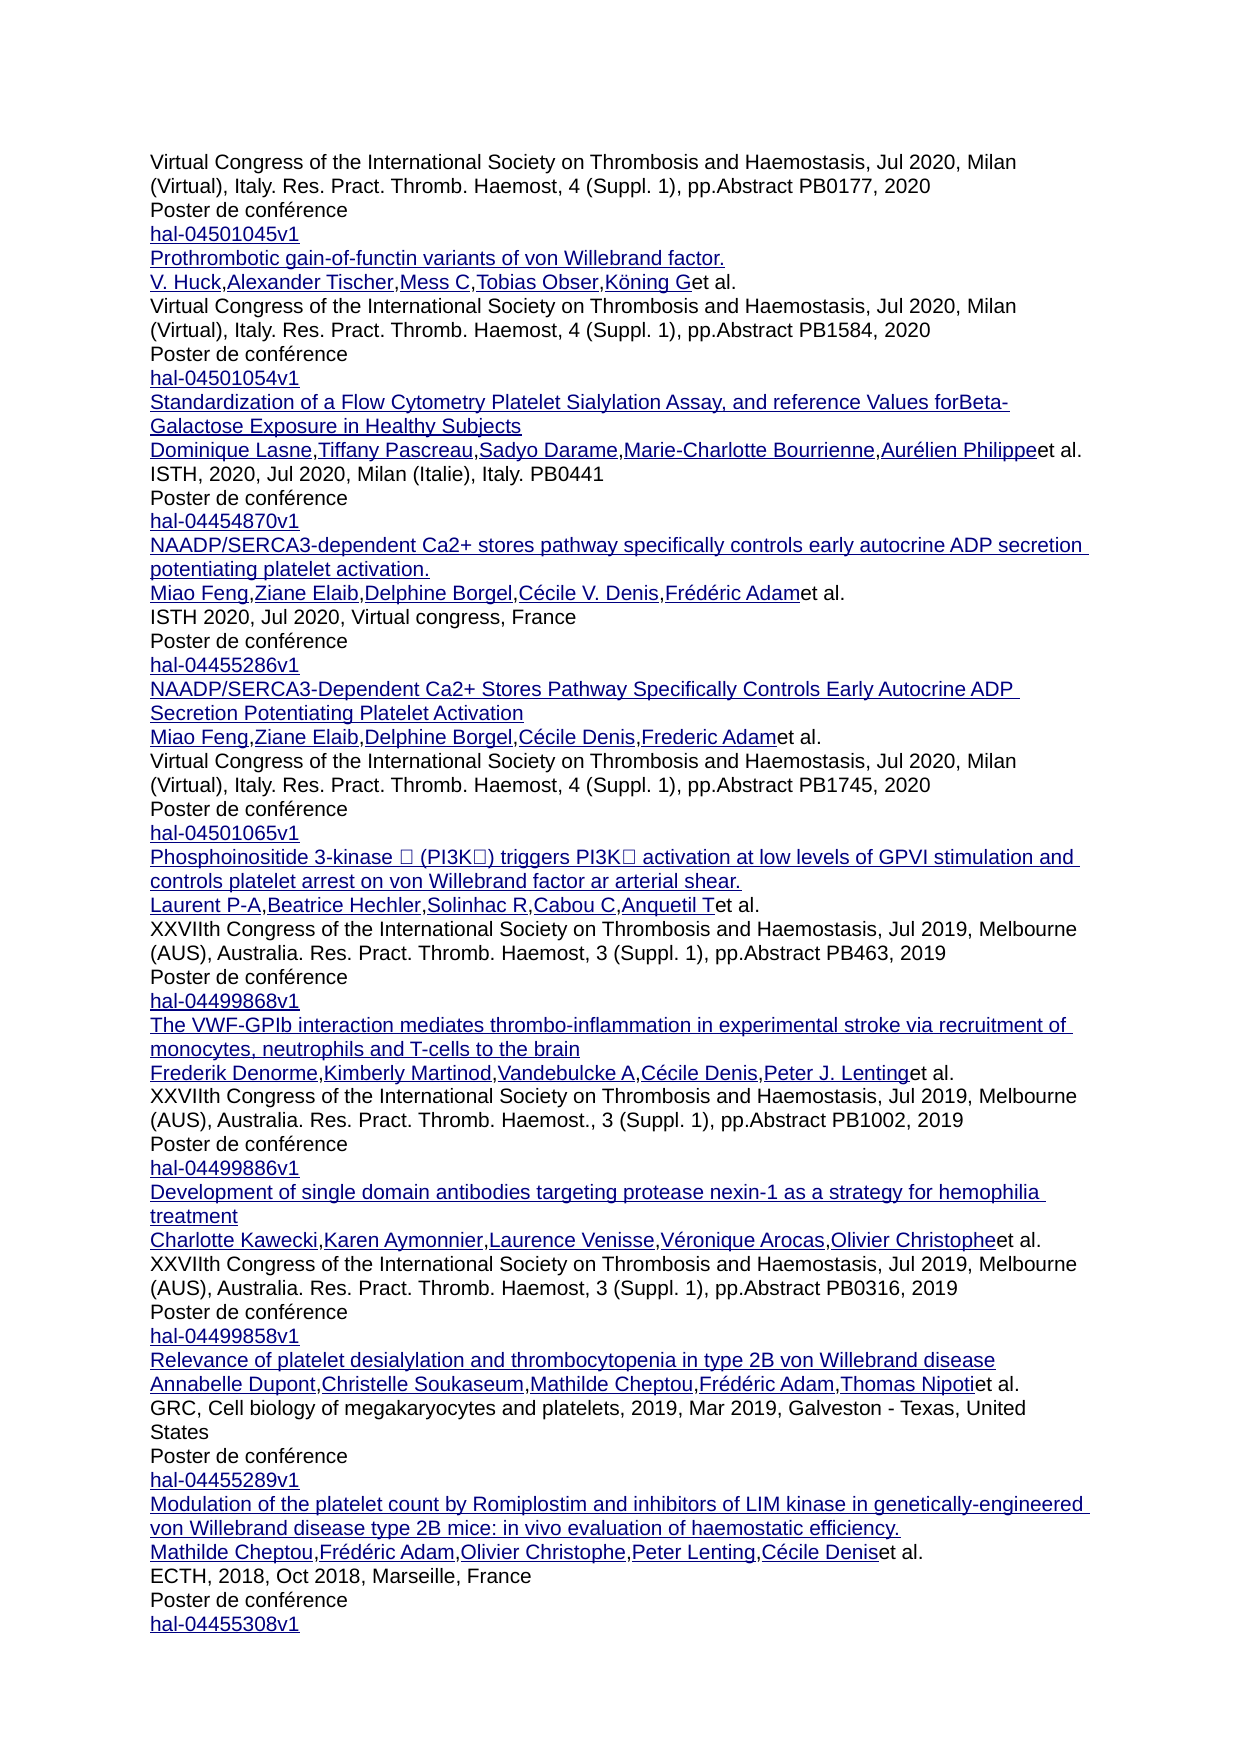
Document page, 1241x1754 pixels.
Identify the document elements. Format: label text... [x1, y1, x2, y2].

table_cell Prothrombotic gain-of-functin variants of von Willebrand factor. V. Huck,Alexander Tischer,Mess C,Tobias Obser,Köning Get al. Virtual Congress of the International Society on Thrombosis and Haemostasis, Jul 2020, Milan (Virtual), Italy. Res. Pract. Thromb. Haemost, 4 (Suppl. 1), pp.Abstract PB1584, 2020 Poster de conférence hal-04501054v1 [150, 246, 1090, 389]
table_cell Standardization of a Flow Cytometry Platelet Sialylation Assay, and reference Values forBeta-Galactose Exposure in Healthy Subjects Dominique Lasne,Tiffany Pascreau,Sadyo Darame,Marie-Charlotte Bourrienne,Aurélien Philippeet al. ISTH, 2020, Jul 2020, Milan (Italie), Italy. PB0441 Poster de conférence hal-04454870v1 [150, 390, 1090, 533]
table_cell Development of single domain antibodies targeting protease nexin-1 as a strategy for hemophilia treatment Charlotte Kawecki,Karen Aymonnier,Laurence Venisse,Véronique Arocas,Olivier Christopheet al. XXVIIth Congress of the International Society on Thrombosis and Haemostasis, Jul 2019, Melbourne (AUS), Australia. Res. Pract. Thromb. Haemost, 3 (Suppl. 1), pp.Abstract PB0316, 2019 Poster de conférence hal-04499858v1 [150, 1180, 1090, 1348]
table_cell NAADP/SERCA3-dependent Ca2+ stores pathway specifically controls early autocrine ADP secretion potentiating platelet activation. Miao Feng,Ziane Elaib,Delphine Borgel,Cécile V. Denis,Frédéric Adamet al. ISTH 2020, Jul 2020, Virtual congress, France Poster de conférence hal-04455286v1 [150, 533, 1090, 677]
table_cell NAADP/SERCA3-Dependent Ca2+ Stores Pathway Specifically Controls Early Autocrine ADP Secretion Potentiating Platelet Activation Miao Feng,Ziane Elaib,Delphine Borgel,Cécile Denis,Frederic Adamet al. Virtual Congress of the International Society on Thrombosis and Haemostasis, Jul 2020, Milan (Virtual), Italy. Res. Pract. Thromb. Haemost, 4 (Suppl. 1), pp.Abstract PB1745, 2020 Poster de conférence hal-04501065v1 [150, 677, 1090, 845]
table_cell Virtual Congress of the International Society on Thrombosis and Haemostasis, Jul 2020, Milan (Virtual), Italy. Res. Pract. Thromb. Haemost, 4 (Suppl. 1), pp.Abstract PB0177, 2020 Poster de conférence hal-04501045v1 [150, 150, 1090, 246]
table_cell von Willebrand disease type 2B mice: in vivo evaluation of haemostatic efficiency. Mathilde Cheptou,Frédéric Adam,Olivier Christophe,Peter Lenting,Cécile Deniset al. ECTH, 2018, Oct 2018, Marseille, France Poster de conférence hal-04455308v1 [150, 1514, 1090, 1635]
table_cell Phosphoinositide 3-kinase  (PI3K) triggers PI3K activation at low levels of GPVI stimulation and controls platelet arrest on von Willebrand factor ar arterial shear. Laurent P-A,Beatrice Hechler,Solinhac R,Cabou C,Anquetil Tet al. XXVIIth Congress of the International Society on Thrombosis and Haemostasis, Jul 2019, Melbourne (AUS), Australia. Res. Pract. Thromb. Haemost, 3 (Suppl. 1), pp.Abstract PB463, 2019 Poster de conférence hal-04499868v1 [150, 845, 1090, 1012]
table_cell The VWF-GPIb interaction mediates thrombo-inflammation in experimental stroke via recruitment of monocytes, neutrophils and T-cells to the brain Frederik Denorme,Kimberly Martinod,Vandebulcke A,Cécile Denis,Peter J. Lentinget al. XXVIIth Congress of the International Society on Thrombosis and Haemostasis, Jul 2019, Melbourne (AUS), Australia. Res. Pract. Thromb. Haemost., 3 (Suppl. 1), pp.Abstract PB1002, 2019 Poster de conférence hal-04499886v1 [150, 1013, 1090, 1180]
table_cell Modulation of the platelet count by Romiplostim and inhibitors of LIM kinase in genetically-engineered [150, 1492, 1090, 1513]
table_cell Relevance of platelet desialylation and thrombocytopenia in type 2B von Willebrand disease Annabelle Dupont,Christelle Soukaseum,Mathilde Cheptou,Frédéric Adam,Thomas Nipotiet al. GRC, Cell biology of megakaryocytes and platelets, 2019, Mar 2019, Galveston - Texas, United States Poster de conférence hal-04455289v1 [150, 1348, 1090, 1492]
